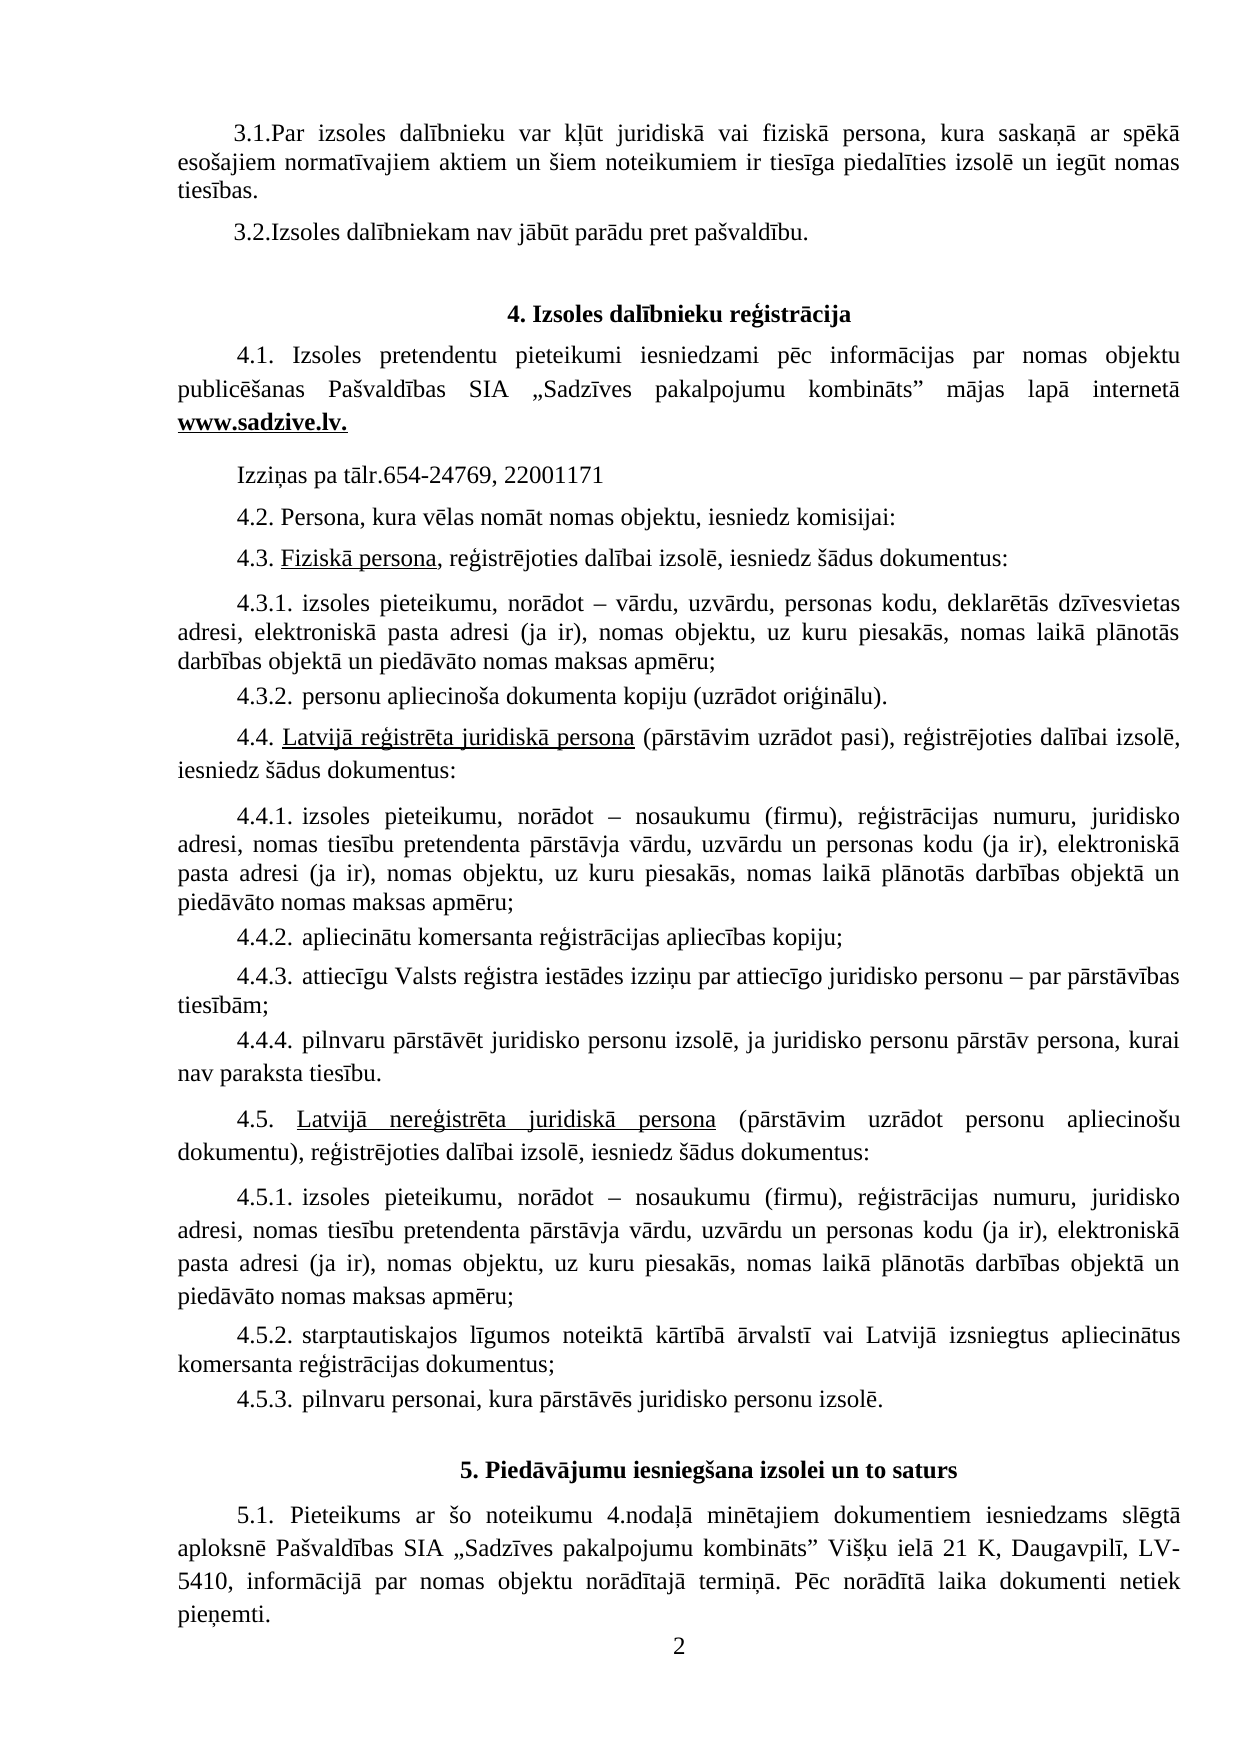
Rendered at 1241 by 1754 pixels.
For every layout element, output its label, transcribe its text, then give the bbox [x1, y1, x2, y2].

text 4.5.2. starptautiskajos līgumos noteiktā kārtībā ārvalstī vai Latvijā izsniegtus apliecinātus komersanta reģistrācijas dokumentus; [177, 1321, 1181, 1378]
text 3.2.Izsoles dalībniekam nav jābūt parādu pret pašvaldību. [177, 217, 1181, 246]
text 5. Piedāvājumu iesniegšana izsolei un to saturs [177, 1455, 1181, 1483]
text 4.5.3. pilnvaru personai, kura pārstāvēs juridisko personu izsolē. [177, 1384, 1181, 1413]
text 4.4.3. attiecīgu Valsts reģistra iestādes izziņu par attiecīgo juridisko personu – par pārstāvības tiesībām; [177, 961, 1181, 1019]
text 4.3.2. personu apliecinoša dokumenta kopiju (uzrādot oriģinālu). [177, 681, 1181, 710]
text 4.4. Latvijā reģistrēta juridiskā persona (pārstāvim uzrādot pasi), reģistrējoties dalībai izsolē, iesniedz šādus dokumentus: [177, 722, 1181, 784]
text 3.1.Par izsoles dalībnieku var kļūt juridiskā vai fiziskā persona, kura saskaņā ar spēkā esošajiem normatīvajiem aktiem un šiem noteikumiem ir tiesīga piedalīties izsolē un iegūt nomas tiesības. [177, 118, 1181, 204]
text 4. Izsoles dalībnieku reģistrācija [177, 299, 1181, 328]
text 4.4.1. izsoles pieteikumu, norādot – nosaukumu (firmu), reģistrācijas numuru, juridisko adresi, nomas tiesību pretendenta pārstāvja vārdu, uzvārdu un personas kodu (ja ir), elektroniskā pasta adresi (ja ir), nomas objektu, uz kuru piesakās, nomas laikā plānotās darbības objektā un piedāvāto nomas maksas apmēru; [177, 801, 1181, 916]
text 4.4.4. pilnvaru pārstāvēt juridisko personu izsolē, ja juridisko personu pārstāv persona, kurai nav paraksta tiesību. [177, 1025, 1181, 1087]
text 4.5.1. izsoles pieteikumu, norādot – nosaukumu (firmu), reģistrācijas numuru, juridisko adresi, nomas tiesību pretendenta pārstāvja vārdu, uzvārdu un personas kodu (ja ir), elektroniskā pasta adresi (ja ir), nomas objektu, uz kuru piesakās, nomas laikā plānotās darbības objektā un piedāvāto nomas maksas apmēru; [177, 1182, 1181, 1310]
text 4.4.2. apliecinātu komersanta reģistrācijas apliecības kopiju; [177, 922, 1181, 951]
text Izziņas pa tālr.654-24769, 22001171 [177, 461, 1181, 489]
text 4.1. Izsoles pretendentu pieteikumi iesniedzami pēc informācijas par nomas objektu publicēšanas Pašvaldības SIA „Sadzīves pakalpojumu kombināts” mājas lapā internetā www.sadzive.lv. [177, 341, 1181, 435]
list Pieteikums ar šo noteikumu 4.nodaļā minētajiem dokumentiem iesniedzams slēgtā aploksnē Pašvaldības SIA „Sadzīves pakalpojumu kombināts” Višķu ielā 21 K, Daugavpilī, LV-5410, informācijā par nomas objektu norādītajā termiņā. Pēc norādītā laika dokumenti netiek pieņemti. [177, 1500, 1181, 1628]
text 4.3. Fiziskā persona, reģistrējoties dalībai izsolē, iesniedz šādus dokumentus: [177, 543, 1181, 572]
text 4.3.1. izsoles pieteikumu, norādot – vārdu, uzvārdu, personas kodu, deklarētās dzīvesvietas adresi, elektroniskā pasta adresi (ja ir), nomas objektu, uz kuru piesakās, nomas laikā plānotās darbības objektā un piedāvāto nomas maksas apmēru; [177, 588, 1181, 675]
text 4.5. Latvijā nereģistrēta juridiskā persona (pārstāvim uzrādot personu apliecinošu dokumentu), reģistrējoties dalībai izsolē, iesniedz šādus dokumentus: [177, 1104, 1181, 1165]
text 4.2. Persona, kura vēlas nomāt nomas objektu, iesniedz komisijai: [177, 502, 1181, 531]
